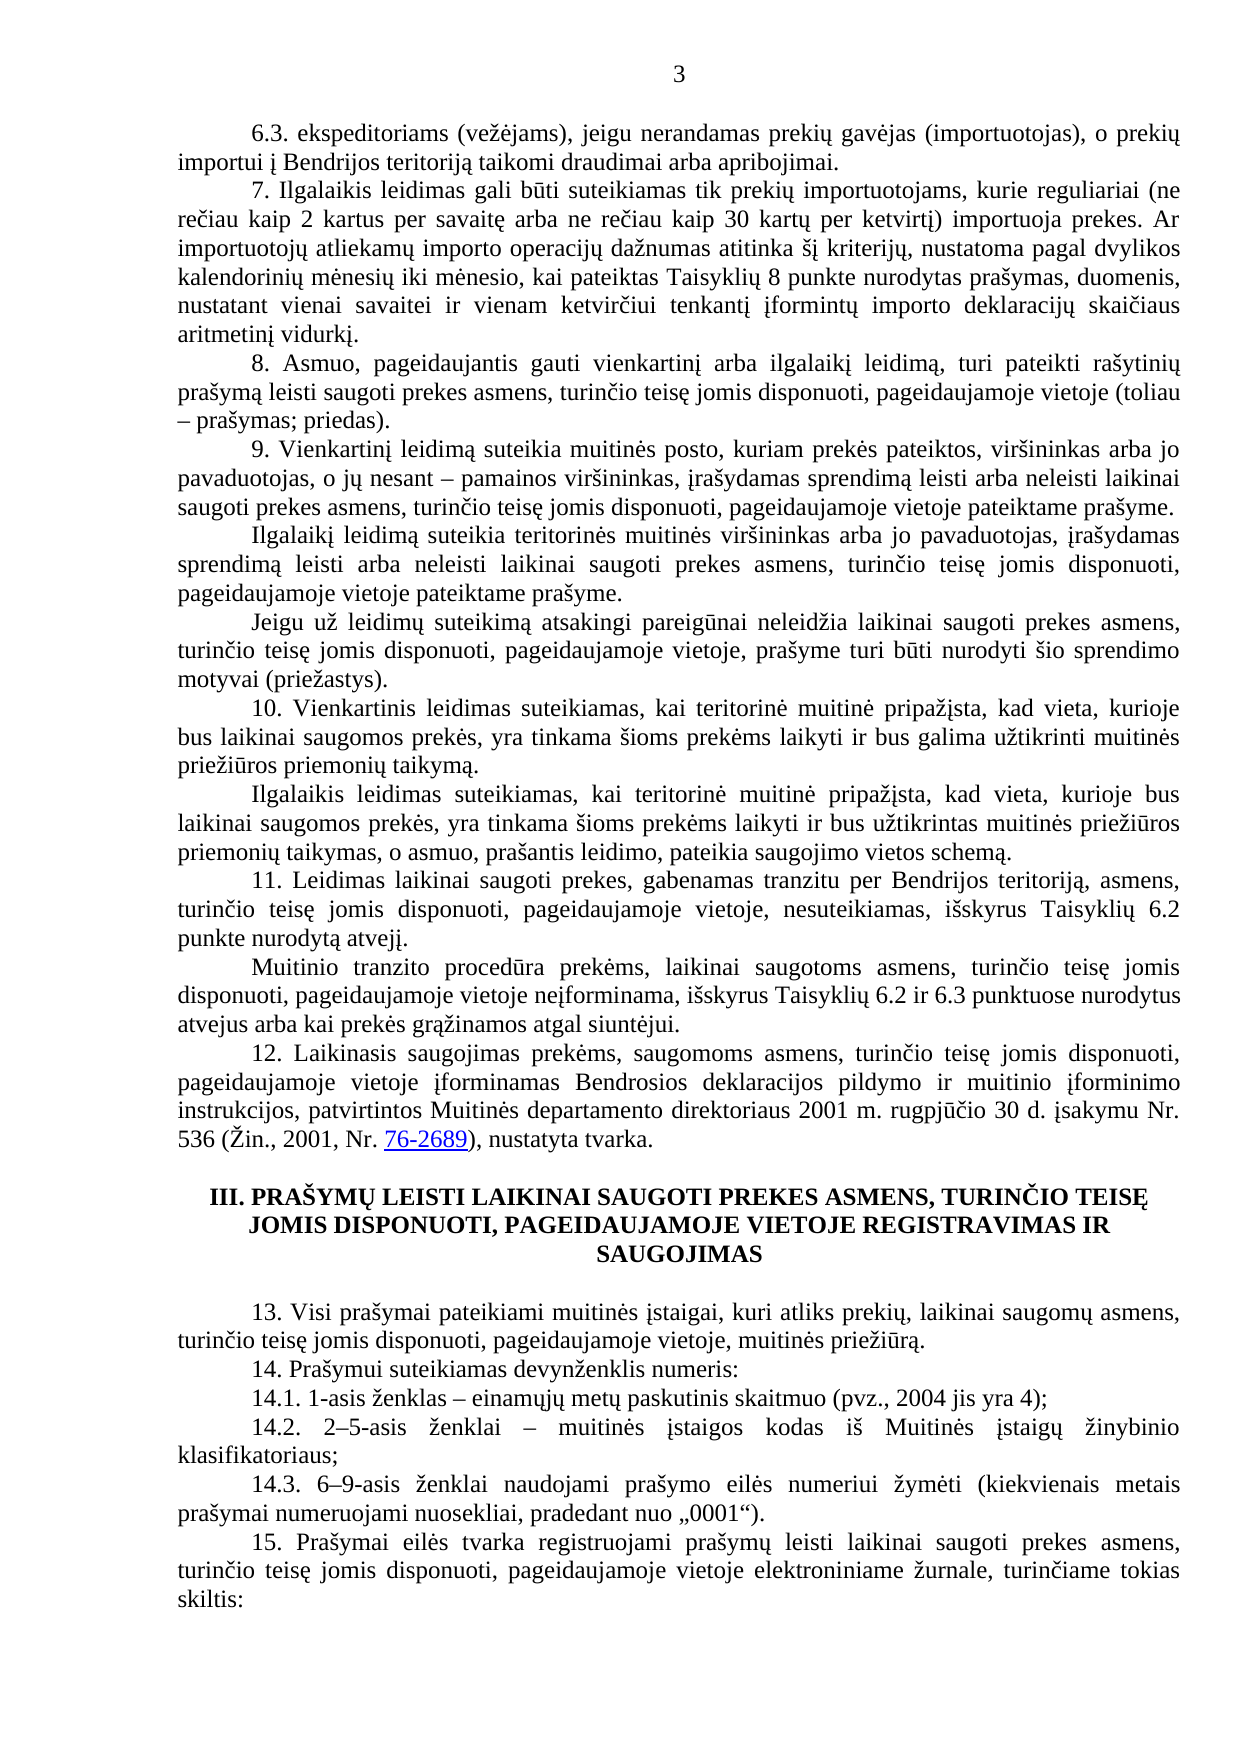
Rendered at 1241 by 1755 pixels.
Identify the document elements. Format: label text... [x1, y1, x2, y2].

text 6.3. ekspeditoriams (vežėjams), jeigu nerandamas prekių gavėjas (importuotojas), o prekių importui į Bendrijos teritoriją taikomi draudimai arba apribojimai. [177, 118, 1181, 176]
text Jeigu už leidimų suteikimą atsakingi pareigūnai neleidžia laikinai saugoti prekes asmens, turinčio teisę jomis disponuoti, pageidaujamoje vietoje, prašyme turi būti nurodyti šio sprendimo motyvai (priežastys). [177, 607, 1181, 693]
text III. PRAŠYMŲ LEISTI LAIKINAI SAUGOTI PREKES ASMENS, TURINČIO TEISĘ JOMIS DISPONUOTI, PAGEIDAUJAMOJE VIETOJE REGISTRAVIMAS IR SAUGOJIMAS [177, 1182, 1181, 1268]
text Ilgalaikis leidimas suteikiamas, kai teritorinė muitinė pripažįsta, kad vieta, kurioje bus laikinai saugomos prekės, yra tinkama šioms prekėms laikyti ir bus užtikrintas muitinės priežiūros priemonių taikymas, o asmuo, prašantis leidimo, pateikia saugojimo vietos schemą. [177, 779, 1181, 866]
text 14.1. 1-asis ženklas – einamųjų metų paskutinis skaitmuo (pvz., 2004 jis yra 4); [177, 1383, 1181, 1412]
text 7. Ilgalaikis leidimas gali būti suteikiamas tik prekių importuotojams, kurie reguliariai (ne rečiau kaip 2 kartus per savaitę arba ne rečiau kaip 30 kartų per ketvirtį) importuoja prekes. Ar importuotojų atliekamų importo operacijų dažnumas atitinka šį kriterijų, nustatoma pagal dvylikos kalendorinių mėnesių iki mėnesio, kai pateiktas Taisyklių 8 punkte nurodytas prašymas, duomenis, nustatant vienai savaitei ir vienam ketvirčiui tenkantį įformintų importo deklaracijų skaičiaus aritmetinį vidurkį. [177, 176, 1181, 348]
text 11. Leidimas laikinai saugoti prekes, gabenamas tranzitu per Bendrijos teritoriją, asmens, turinčio teisę jomis disponuoti, pageidaujamoje vietoje, nesuteikiamas, išskyrus Taisyklių 6.2 punkte nurodytą atvejį. [177, 866, 1181, 952]
text 14.2. 2–5-asis ženklai – muitinės įstaigos kodas iš Muitinės įstaigų žinybinio klasifikatoriaus; [177, 1412, 1181, 1469]
text 9. Vienkartinį leidimą suteikia muitinės posto, kuriam prekės pateiktos, viršininkas arba jo pavaduotojas, o jų nesant – pamainos viršininkas, įrašydamas sprendimą leisti arba neleisti laikinai saugoti prekes asmens, turinčio teisę jomis disponuoti, pageidaujamoje vietoje pateiktame prašyme. [177, 434, 1181, 521]
text Ilgalaikį leidimą suteikia teritorinės muitinės viršininkas arba jo pavaduotojas, įrašydamas sprendimą leisti arba neleisti laikinai saugoti prekes asmens, turinčio teisę jomis disponuoti, pageidaujamoje vietoje pateiktame prašyme. [177, 521, 1181, 607]
text 13. Visi prašymai pateikiami muitinės įstaigai, kuri atliks prekių, laikinai saugomų asmens, turinčio teisę jomis disponuoti, pageidaujamoje vietoje, muitinės priežiūrą. [177, 1297, 1181, 1354]
text 10. Vienkartinis leidimas suteikiamas, kai teritorinė muitinė pripažįsta, kad vieta, kurioje bus laikinai saugomos prekės, yra tinkama šioms prekėms laikyti ir bus galima užtikrinti muitinės priežiūros priemonių taikymą. [177, 693, 1181, 779]
text 14. Prašymui suteikiamas devynženklis numeris: [177, 1354, 1181, 1383]
text 8. Asmuo, pageidaujantis gauti vienkartinį arba ilgalaikį leidimą, turi pateikti rašytinių prašymą leisti saugoti prekes asmens, turinčio teisę jomis disponuoti, pageidaujamoje vietoje (toliau – prašymas; priedas). [177, 348, 1181, 434]
text 14.3. 6–9-asis ženklai naudojami prašymo eilės numeriui žymėti (kiekvienais metais prašymai numeruojami nuosekliai, pradedant nuo „0001“). [177, 1469, 1181, 1527]
text 12. Laikinasis saugojimas prekėms, saugomoms asmens, turinčio teisę jomis disponuoti, pageidaujamoje vietoje įforminamas Bendrosios deklaracijos pildymo ir muitinio įforminimo instrukcijos, patvirtintos Muitinės departamento direktoriaus 2001 m. rugpjūčio 30 d. įsakymu Nr. 536 (Žin., 2001, Nr. 76-2689), nustatyta tvarka. [177, 1038, 1181, 1153]
text Muitinio tranzito procedūra prekėms, laikinai saugotoms asmens, turinčio teisę jomis disponuoti, pageidaujamoje vietoje neįforminama, išskyrus Taisyklių 6.2 ir 6.3 punktuose nurodytus atvejus arba kai prekės grąžinamos atgal siuntėjui. [177, 952, 1181, 1038]
text 15. Prašymai eilės tvarka registruojami prašymų leisti laikinai saugoti prekes asmens, turinčio teisę jomis disponuoti, pageidaujamoje vietoje elektroniniame žurnale, turinčiame tokias skiltis: [177, 1527, 1181, 1613]
